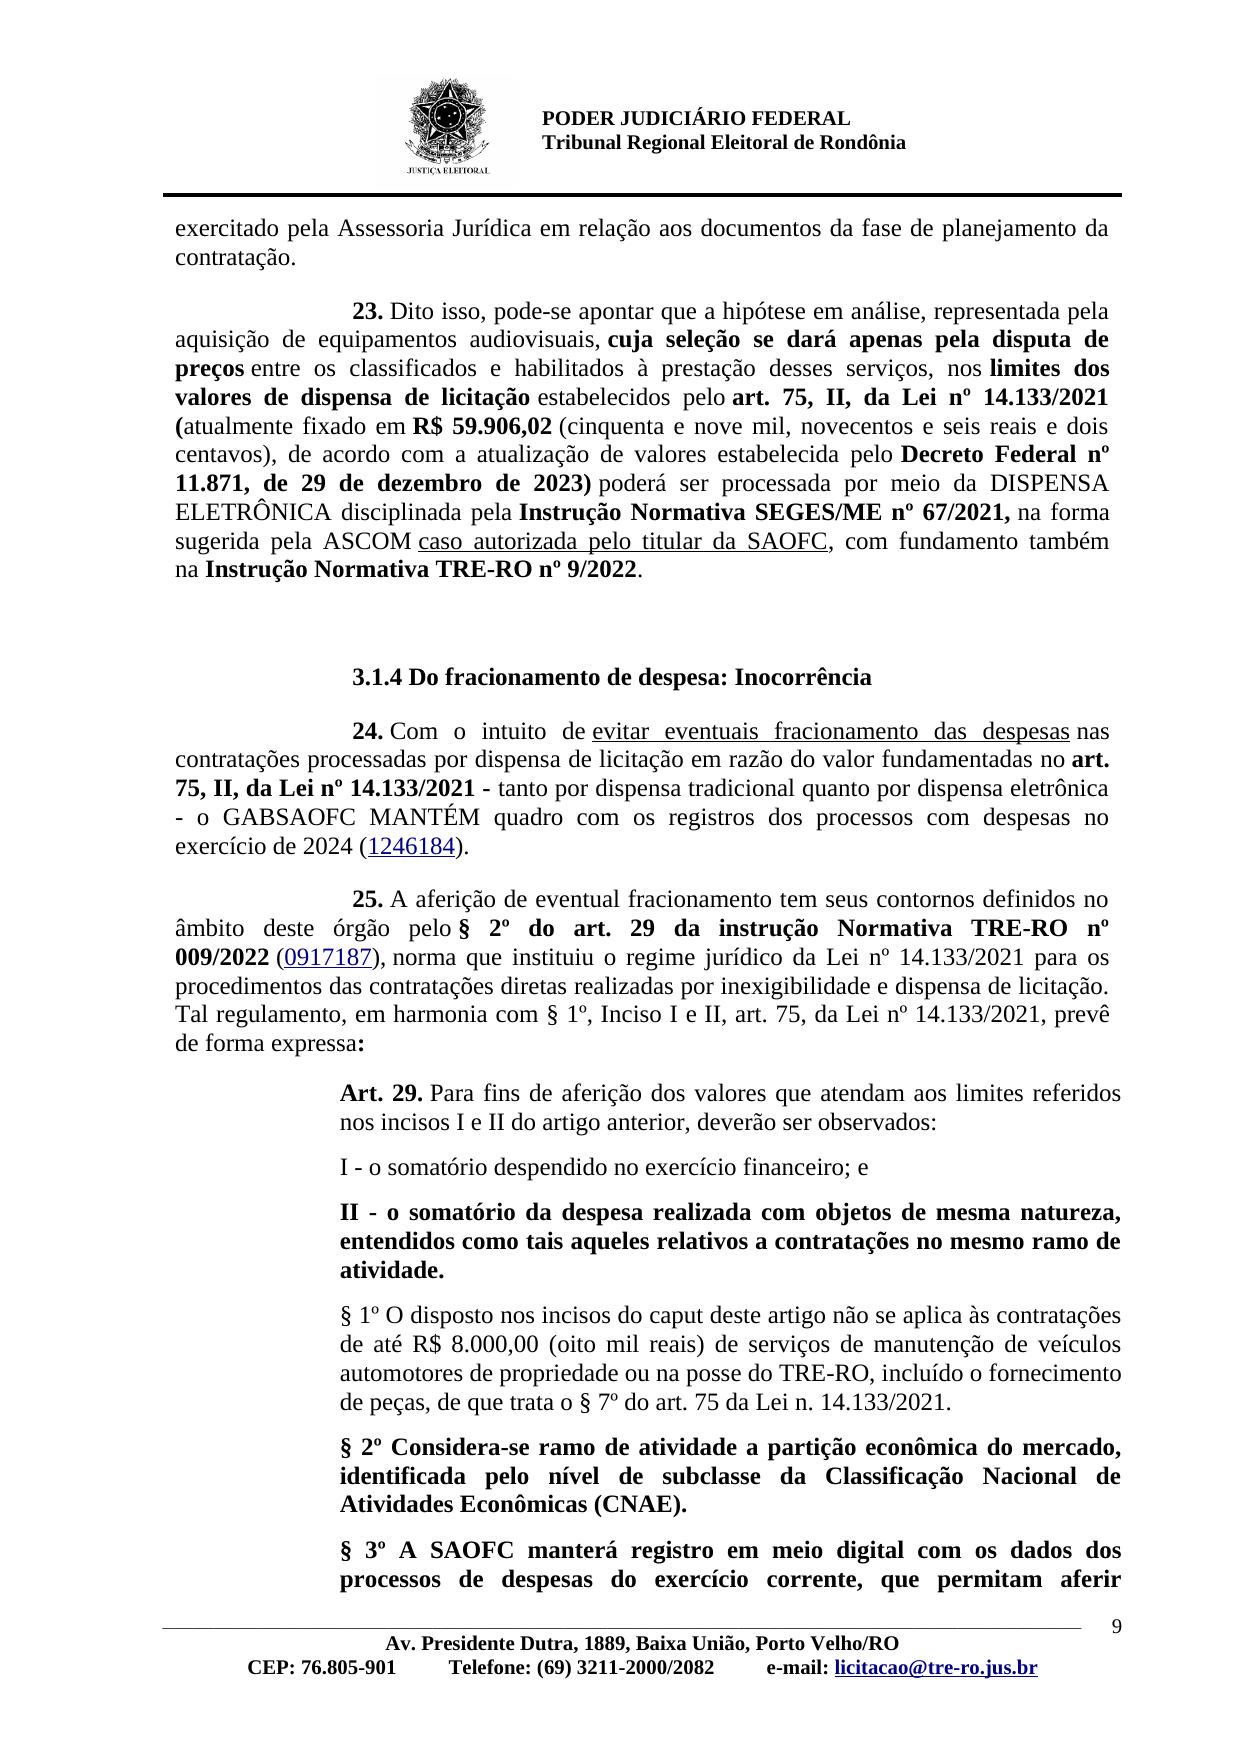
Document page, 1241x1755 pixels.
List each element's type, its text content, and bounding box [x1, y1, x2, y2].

text § 3º A SAOFC manterá registro em meio digital com os dados dos processos de despesas do exercício corrente, que permitam aferir [339, 1535, 1122, 1592]
text 3.1.4 Do fracionamento de despesa: Inocorrência [175, 662, 1110, 691]
text § 2º Considera-se ramo de atividade a partição econômica do mercado, identificada pelo nível de subclasse da Classificação Nacional de Atividades Econômicas (CNAE). [339, 1432, 1122, 1518]
text I - o somatório despendido no exercício financeiro; e [339, 1152, 1122, 1181]
text II - o somatório da despesa realizada com objetos de mesma natureza, entendidos como tais aqueles relativos a contratações no mesmo ramo de atividade. [339, 1197, 1122, 1284]
text 23. Dito isso, pode-se apontar que a hipótese em análise, representada pela aquisição de equipamentos audiovisuais, cuja seleção se dará apenas pela disputa de preços entre os classificados e habilitados à prestação desses serviços, nos limites dos valores de dispensa de licitação estabelecidos pelo art. 75, II, da Lei nº 14.133/2021 (atualmente fixado em R$ 59.906,02 (cinquenta e nove mil, novecentos e seis reais e dois centavos), de acordo com a atualização de valores estabelecida pelo Decreto Federal nº 11.871, de 29 de dezembro de 2023) poderá ser processada por meio da DISPENSA ELETRÔNICA disciplinada pela Instrução Normativa SEGES/ME nº 67/2021, na forma sugerida pela ASCOM caso autorizada pelo titular da SAOFC, com fundamento também na Instrução Normativa TRE-RO nº 9/2022. [175, 296, 1110, 583]
text § 1º O disposto nos incisos do caput deste artigo não se aplica às contratações de até R$ 8.000,00 (oito mil reais) de serviços de manutenção de veículos automotores de propriedade ou na posse do TRE-RO, incluído o fornecimento de peças, de que trata o § 7º do art. 75 da Lei n. 14.133/2021. [339, 1300, 1122, 1415]
text 24. Com o intuito de evitar eventuais fracionamento das despesas nas contratações processadas por dispensa de licitação em razão do valor fundamentadas no art. 75, II, da Lei nº 14.133/2021 - tanto por dispensa tradicional quanto por dispensa eletrônica - o GABSAOFC MANTÉM quadro com os registros dos processos com despesas no exercício de 2024 (1246184). [175, 716, 1110, 859]
text 25. A aferição de eventual fracionamento tem seus contornos definidos no âmbito deste órgão pelo § 2º do art. 29 da instrução Normativa TRE-RO nº 009/2022 (0917187), norma que instituiu o regime jurídico da Lei nº 14.133/2021 para os procedimentos das contratações diretas realizadas por inexigibilidade e dispensa de licitação. Tal regulamento, em harmonia com § 1º, Inciso I e II, art. 75, da Lei nº 14.133/2021, prevê de forma expressa: [175, 884, 1110, 1057]
text exercitado pela Assessoria Jurídica em relação aos documentos da fase de planejamento da contratação. [175, 213, 1110, 271]
text Art. 29. Para fins de aferição dos valores que atendam aos limites referidos nos incisos I e II do artigo anterior, deverão ser observados: [339, 1078, 1122, 1135]
